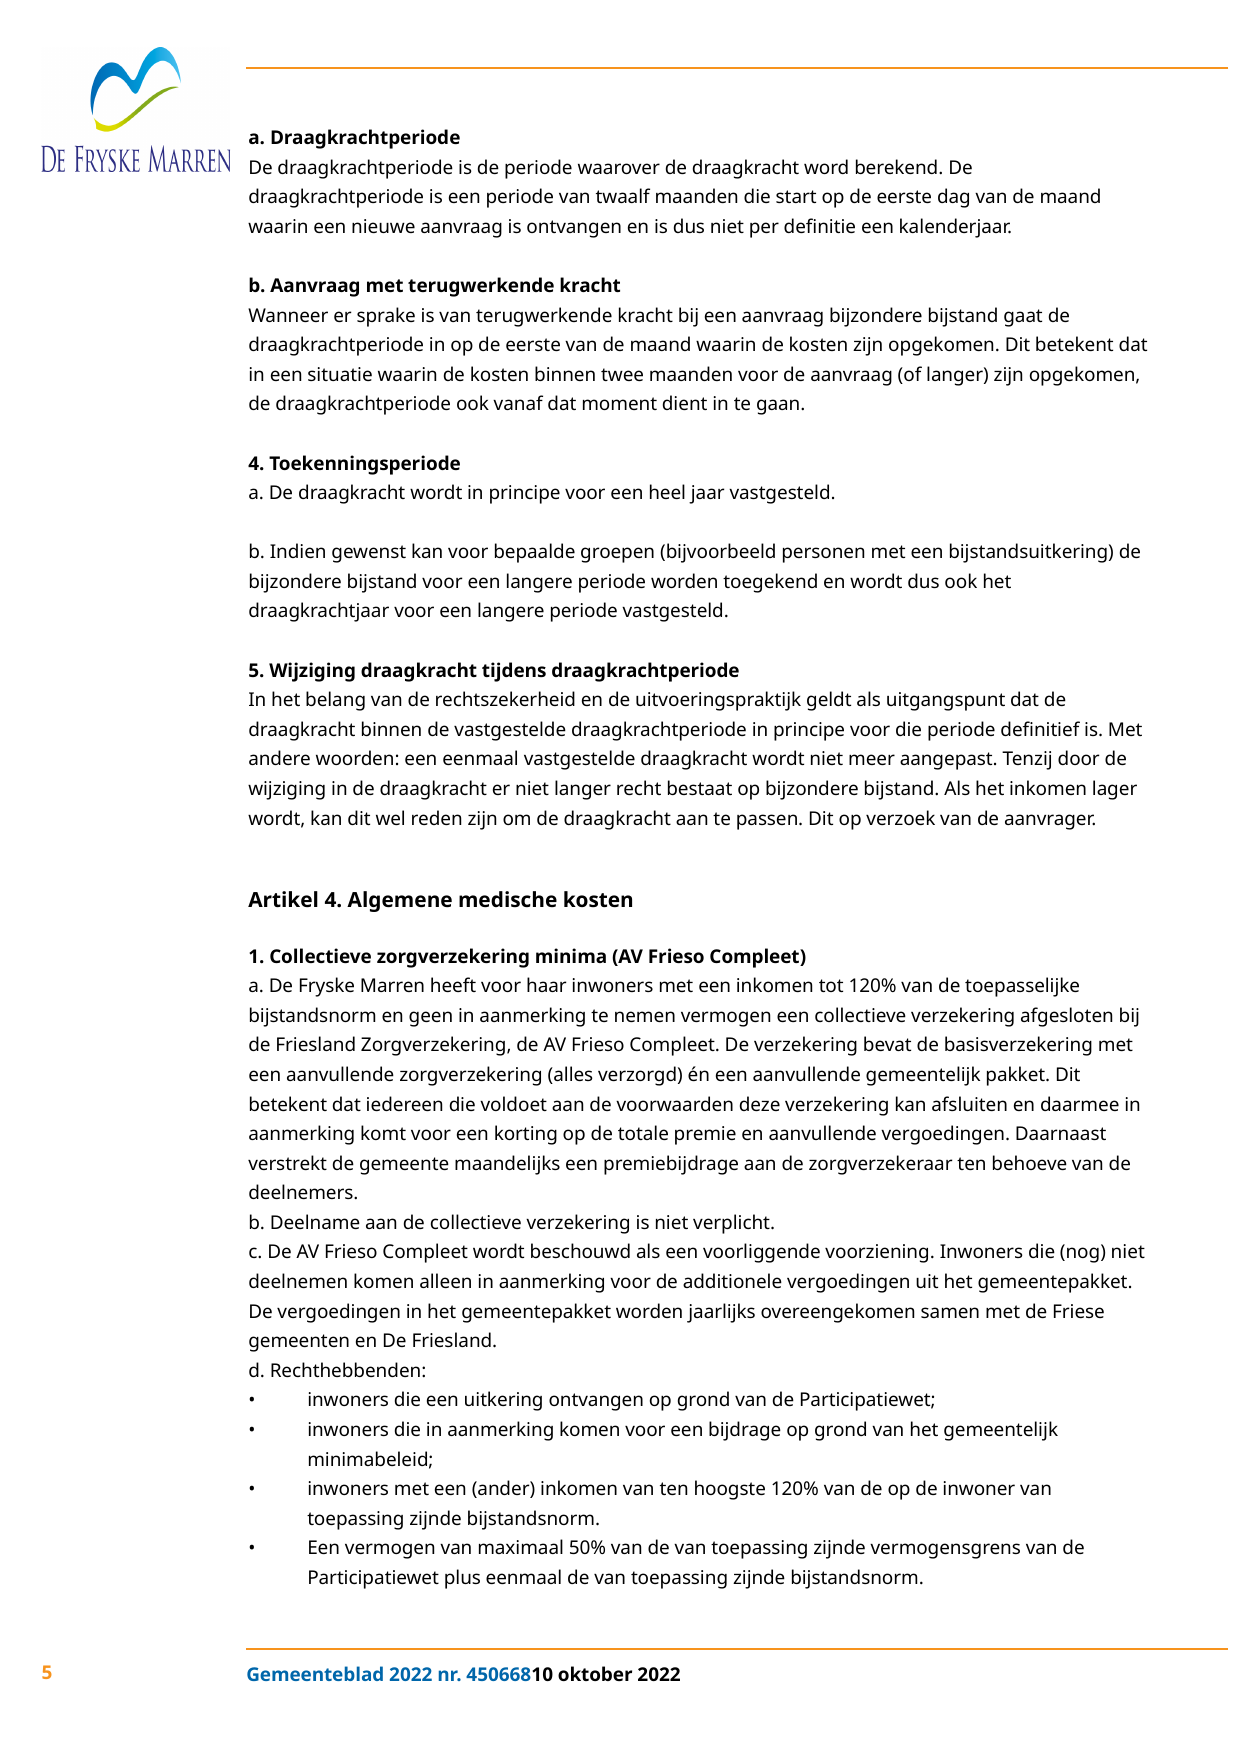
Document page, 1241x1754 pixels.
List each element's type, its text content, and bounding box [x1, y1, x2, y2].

list inwoners die een uitkering ontvangen op grond van de Participatiewet; [248, 1387, 1152, 1412]
text 4. Toekenningsperiode [248, 450, 1152, 476]
text 5. Wijziging draagkracht tijdens draagkrachtperiode [248, 657, 1152, 683]
text a. De draagkracht wordt in principe voor een heel jaar vastgesteld. [248, 479, 1152, 505]
text a. Draagkrachtperiode [248, 124, 1152, 150]
text bijstandsnorm en geen in aanmerking te nemen vermogen een collectieve verzekering afgesloten bij de Friesland Zorgverzekering, de AV Frieso Compleet. De verzekering bevat de basisverzekering met een aanvullende zorgverzekering (alles verzorgd) én een aanvullende gemeentelijk pakket. Dit betekent dat iedereen die voldoet aan de voorwaarden deze verzekering kan afsluiten en daarmee in aanmerking komt voor een korting op de totale premie en aanvullende vergoedingen. Daarnaast verstrekt de gemeente maandelijks een premiebijdrage aan de zorgverzekeraar ten behoeve van de deelnemers. [248, 1002, 1152, 1205]
text a. De Fryske Marren heeft voor haar inwoners met een inkomen tot 120% van de toepasselijke [248, 972, 1152, 998]
text b. Deelname aan de collectieve verzekering is niet verplicht. [248, 1209, 1152, 1235]
picture [41, 47, 231, 172]
text d. Rechthebbenden: [248, 1357, 1152, 1383]
text c. De AV Frieso Compleet wordt beschouwd als een voorliggende voorziening. Inwoners die (nog) niet deelnemen komen alleen in aanmerking voor de additionele vergoedingen uit het gemeentepakket. De vergoedingen in het gemeentepakket worden jaarlijks overeengekomen samen met de Friese gemeenten en De Friesland. [248, 1239, 1152, 1353]
text Artikel 4. Algemene medische kosten [248, 885, 1152, 913]
text In het belang van de rechtszekerheid en de uitvoeringspraktijk geldt als uitgangspunt dat de draagkracht binnen de vastgestelde draagkrachtperiode in principe voor die periode definitief is. Met andere woorden: een eenmaal vastgestelde draagkracht wordt niet meer aangepast. Tenzij door de wijziging in de draagkracht er niet langer recht bestaat op bijzondere bijstand. Als het inkomen lager wordt, kan dit wel reden zijn om de draagkracht aan te passen. Dit op verzoek van de aanvrager. [248, 686, 1152, 831]
text De draagkrachtperiode is de periode waarover de draagkracht word berekend. De draagkrachtperiode is een periode van twaalf maanden die start op de eerste dag van de maand waarin een nieuwe aanvraag is ontvangen en is dus niet per definitie een kalenderjaar. [248, 154, 1152, 239]
list inwoners die in aanmerking komen voor een bijdrage op grond van het gemeentelijk minimabeleid; [248, 1416, 1152, 1471]
text b. Aanvraag met terugwerkende kracht [248, 272, 1152, 298]
list Een vermogen van maximaal 50% van de van toepassing zijnde vermogensgrens van de Participatiewet plus eenmaal de van toepassing zijnde bijstandsnorm. [248, 1534, 1152, 1590]
text Wanneer er sprake is van terugwerkende kracht bij een aanvraag bijzondere bijstand gaat de draagkrachtperiode in op de eerste van de maand waarin de kosten zijn opgekomen. Dit betekent dat in een situatie waarin de kosten binnen twee maanden voor de aanvraag (of langer) zijn opgekomen, de draagkrachtperiode ook vanaf dat moment dient in te gaan. [248, 302, 1152, 416]
list inwoners met een (ander) inkomen van ten hoogste 120% van de op de inwoner van toepassing zijnde bijstandsnorm. [248, 1475, 1152, 1531]
text 1. Collectieve zorgverzekering minima (AV Frieso Compleet) [248, 943, 1152, 968]
text b. Indien gewenst kan voor bepaalde groepen (bijvoorbeeld personen met een bijstandsuitkering) de bijzondere bijstand voor een langere periode worden toegekend en wordt dus ook het draagkrachtjaar voor een langere periode vastgesteld. [248, 538, 1152, 623]
